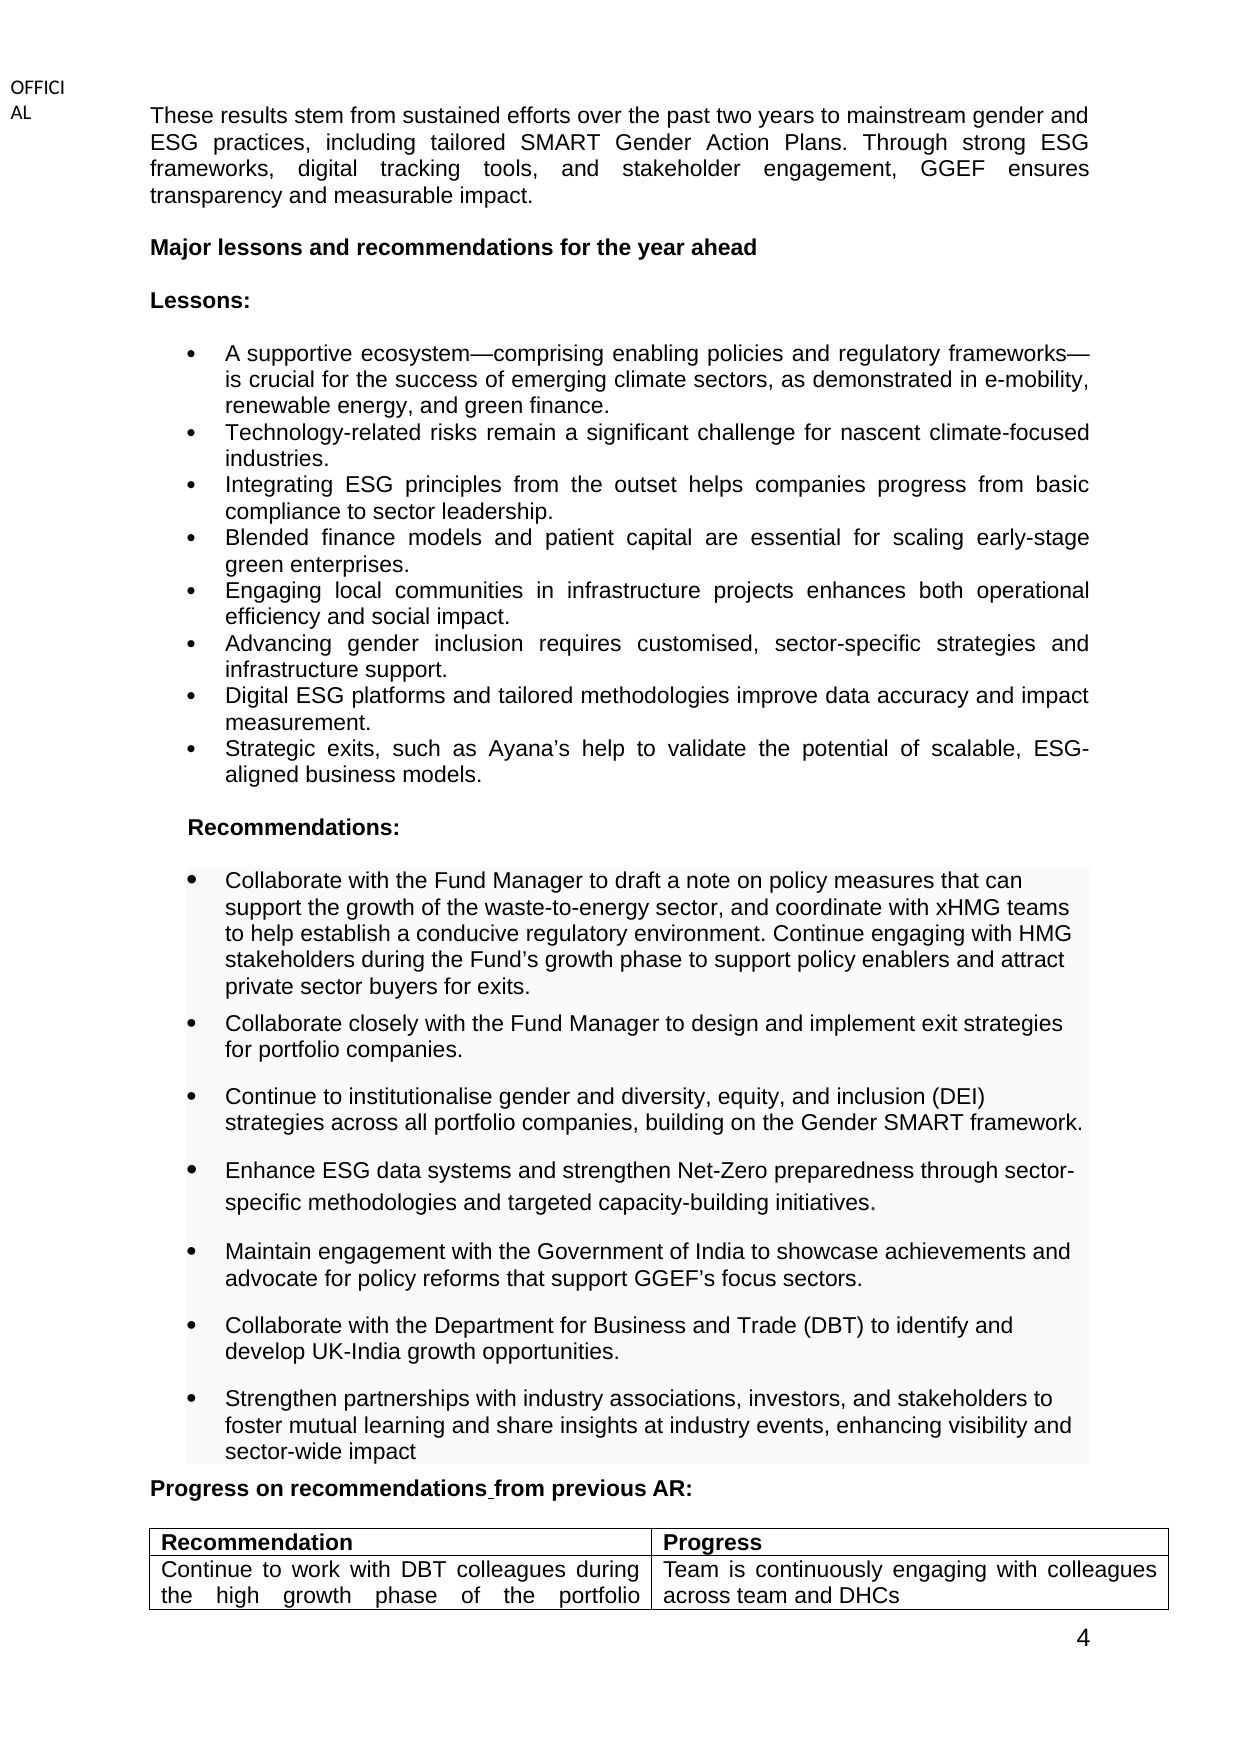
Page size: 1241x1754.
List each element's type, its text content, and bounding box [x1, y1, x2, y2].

table_header Progress [652, 1529, 663, 1555]
list A supportive ecosystem—comprising enabling policies and regulatory frameworks—is crucial for the success of emerging climate sectors, as demonstrated in e-mobility, renewable energy, and green finance. [187, 340, 1090, 419]
table_header Recommendation [640, 1529, 651, 1555]
list Digital ESG platforms and tailored methodologies improve data accuracy and impact measurement. [187, 682, 1090, 735]
list Continue to institutionalise gender and diversity, equity, and inclusion (DEI) strategies across all portfolio companies, building on the Gender SMART framework. [187, 1083, 1090, 1136]
text These results stem from sustained efforts over the past two years to mainstream gender and ESG practices, including tailored SMART Gender Action Plans. Through strong ESG frameworks, digital tracking tools, and stakeholder engagement, GGEF ensures transparency and measurable impact. [150, 102, 1090, 208]
table_header Recommendation [150, 1529, 161, 1555]
list Collaborate with the Fund Manager to draft a note on policy measures that can support the growth of the waste-to-energy sector, and coordinate with xHMG teams to help establish a conducive regulatory environment. Continue engaging with HMG stakeholders during the Fund’s growth phase to support policy enablers and attract private sector buyers for exits. [187, 867, 1090, 999]
text Recommendations: [150, 814, 1090, 840]
table_header Progress [1157, 1529, 1168, 1555]
list Engaging local communities in infrastructure projects enhances both operational efficiency and social impact. [187, 577, 1090, 629]
list Integrating ESG principles from the outset helps companies progress from basic compliance to sector leadership. [187, 471, 1090, 524]
list Maintain engagement with the Government of India to showcase achievements and advocate for policy reforms that support GGEF’s focus sectors. [187, 1238, 1090, 1291]
list Strategic exits, such as Ayana’s help to validate the potential of scalable, ESG-aligned business models. [187, 735, 1090, 788]
list Collaborate with the Department for Business and Trade (DBT) to identify and develop UK-India growth opportunities. [187, 1312, 1090, 1364]
list Blended finance models and patient capital are essential for scaling early-stage green enterprises. [187, 524, 1090, 577]
list Technology-related risks remain a significant challenge for nascent climate-focused industries. [187, 419, 1090, 471]
text Progress on recommendations from previous AR: [150, 1475, 1090, 1501]
text Lessons: [150, 287, 1090, 313]
list Strengthen partnerships with industry associations, investors, and stakeholders to foster mutual learning and share insights at industry events, enhancing visibility and sector-wide impact [187, 1385, 1090, 1464]
text Major lessons and recommendations for the year ahead [150, 234, 1090, 261]
list Enhance ESG data systems and strengthen Net-Zero preparedness through sector-specific methodologies and targeted capacity-building initiatives. [187, 1157, 1090, 1217]
list Advancing gender inclusion requires customised, sector-specific strategies and infrastructure support. [187, 629, 1090, 682]
list Collaborate closely with the Fund Manager to design and implement exit strategies for portfolio companies. [187, 1009, 1090, 1062]
